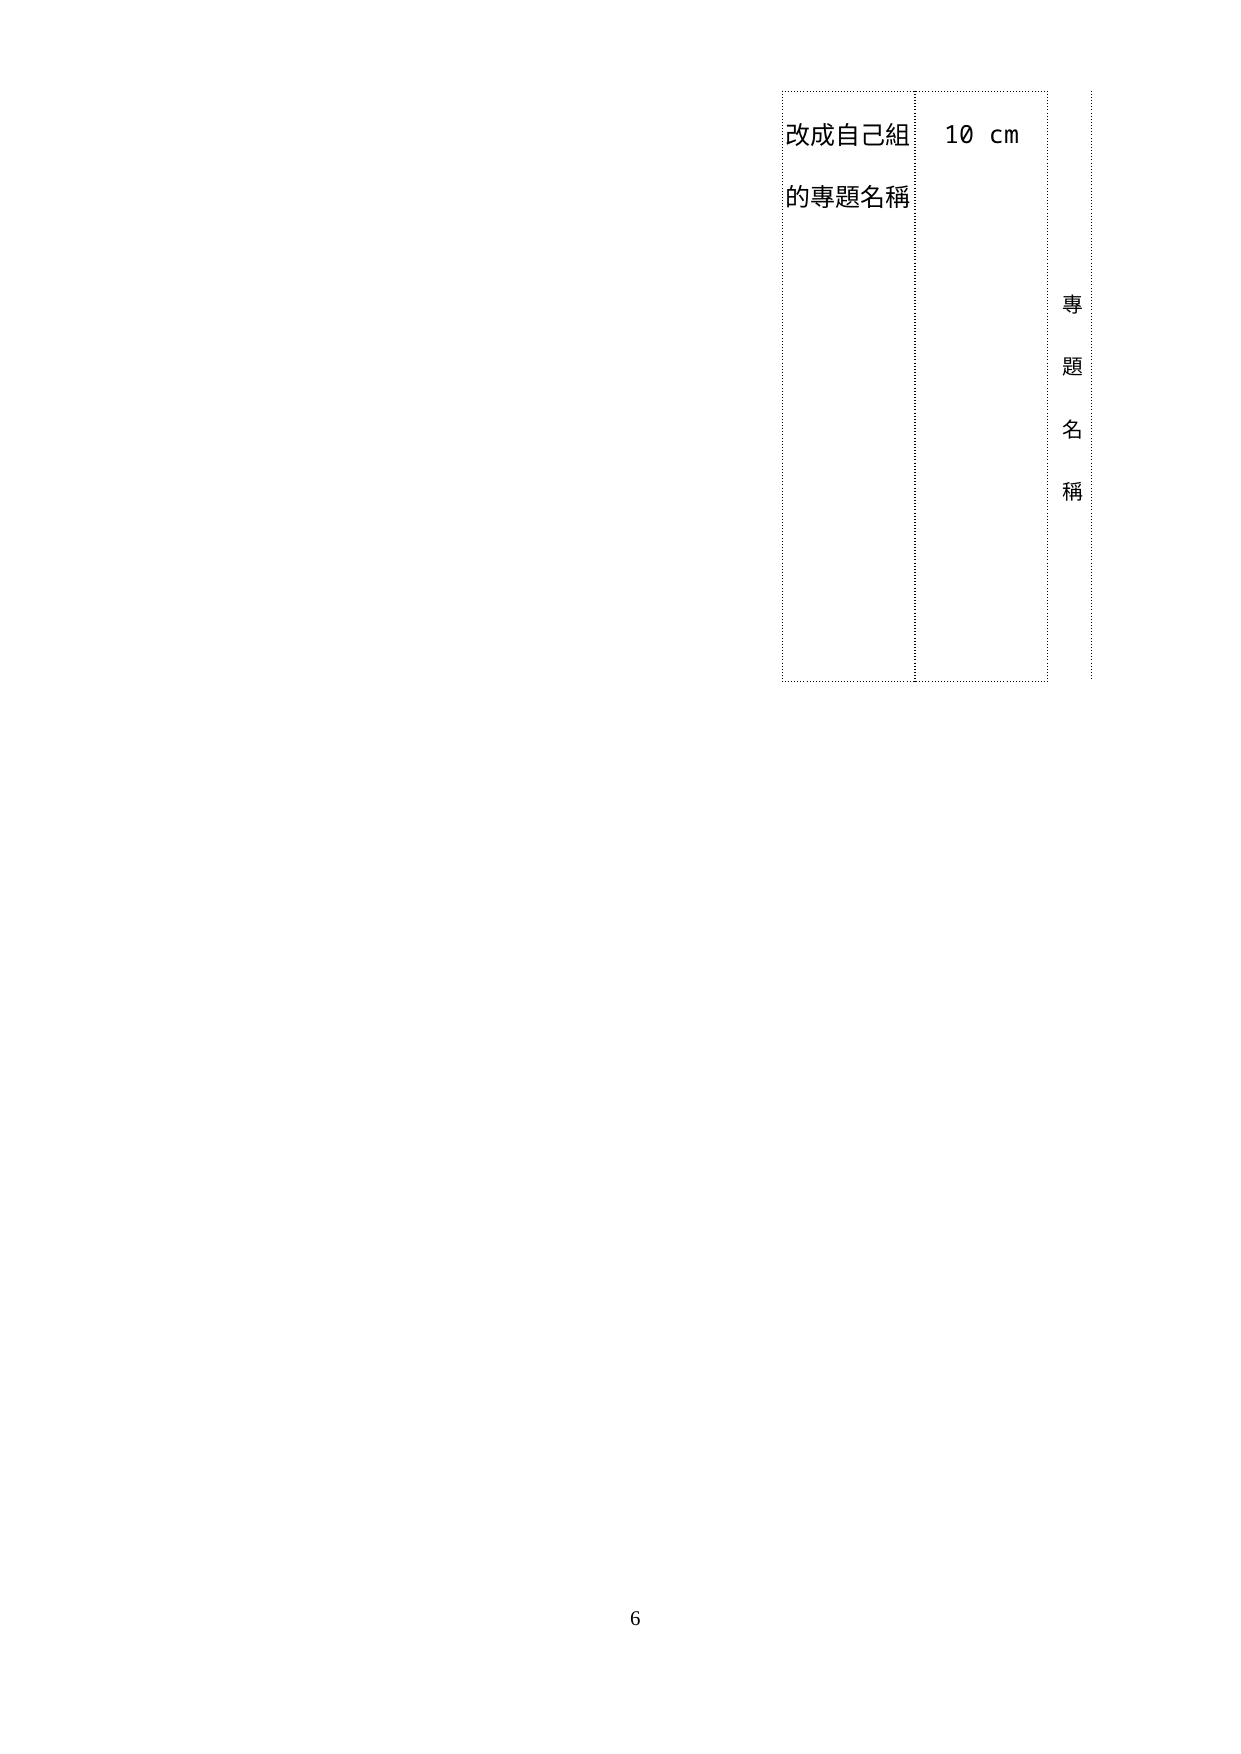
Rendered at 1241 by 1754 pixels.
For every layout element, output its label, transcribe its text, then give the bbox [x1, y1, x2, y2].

table_cell 改成自己組的專題名稱 [782, 91, 915, 681]
table_cell 專題名稱 [1048, 91, 1091, 681]
table_cell 10 cm [915, 91, 1048, 681]
